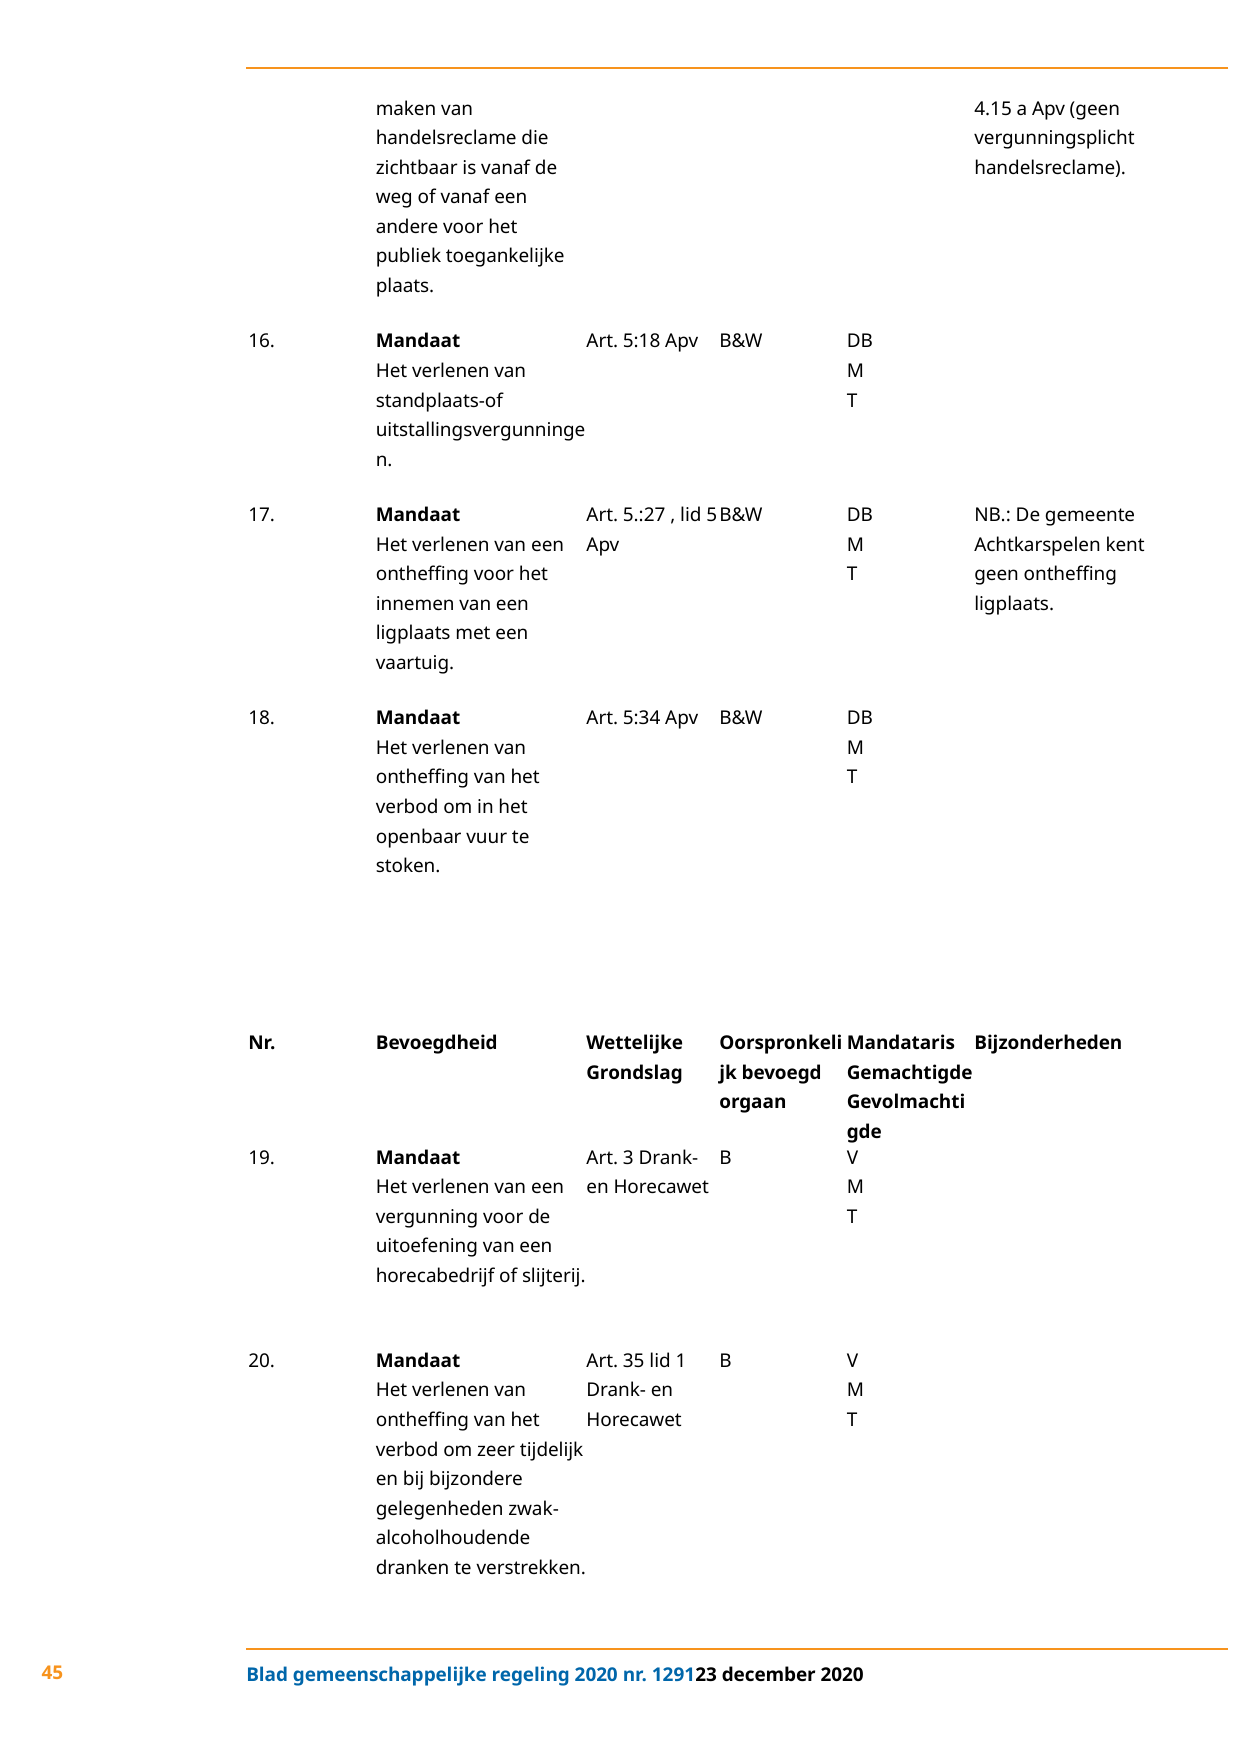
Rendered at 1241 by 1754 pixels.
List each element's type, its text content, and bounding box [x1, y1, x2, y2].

table_cell [974, 1144, 1152, 1347]
table_cell V M T [847, 1347, 974, 1609]
table_cell 17. [248, 501, 376, 704]
table_cell Art. 5:18 Apv [586, 328, 719, 501]
table_cell DB M T [847, 705, 974, 967]
table_cell 20. [248, 1347, 376, 1609]
table_header Mandataris Gemachtigde Gevolmachtigde [847, 1029, 974, 1144]
table_cell B&W [719, 328, 847, 501]
table_cell [719, 95, 847, 328]
table_header Nr. [248, 1029, 376, 1144]
table_cell Mandaat Het verlenen van ontheffing van het verbod om zeer tijdelijk en bij bijzondere gelegenheden zwak-alcoholhoudende dranken te verstrekken. [376, 1347, 586, 1609]
table_header Bijzonderheden [974, 1029, 1152, 1144]
table_cell [974, 328, 1152, 501]
table_cell [974, 1347, 1152, 1609]
table_cell B [719, 1347, 847, 1609]
table_cell Mandaat Het verlenen van ontheffing van het verbod om in het openbaar vuur te stoken. [376, 705, 586, 967]
table_header Oorspronkelijk bevoegd orgaan [719, 1029, 847, 1144]
table_header Bevoegdheid [376, 1029, 586, 1144]
table_header Wettelijke Grondslag [586, 1029, 719, 1144]
table_cell [248, 95, 376, 328]
table_cell Mandaat Het verlenen van een vergunning voor de uitoefening van een horecabedrijf of slijterij. [376, 1144, 586, 1347]
table_cell DB M T [847, 501, 974, 704]
table_cell Art. 3 Drank- en Horecawet [586, 1144, 719, 1347]
table_cell Mandaat Het verlenen van een ontheffing voor het innemen van een ligplaats met een vaartuig. [376, 501, 586, 704]
table_cell 4.15 a Apv (geen vergunningsplicht handelsreclame). [974, 95, 1152, 328]
table_cell Art. 5:34 Apv [586, 705, 719, 967]
table_cell maken van handelsreclame die zichtbaar is vanaf de weg of vanaf een andere voor het publiek toegankelijke plaats. [376, 95, 586, 328]
table_cell Art. 5.:27 , lid 5 Apv [586, 501, 719, 704]
table_cell Art. 35 lid 1 Drank- en Horecawet [586, 1347, 719, 1609]
table_cell DB M T [847, 328, 974, 501]
picture [41, 47, 231, 172]
table_cell NB.: De gemeente Achtkarspelen kent geen ontheffing ligplaats. [974, 501, 1152, 704]
table_cell [586, 95, 719, 328]
table_cell B&W [719, 501, 847, 704]
table_cell 19. [248, 1144, 376, 1347]
table_cell Mandaat Het verlenen van standplaats-of uitstallingsvergunningen. [376, 328, 586, 501]
table_cell [847, 95, 974, 328]
table_cell B&W [719, 705, 847, 967]
table_cell 16. [248, 328, 376, 501]
table_cell 18. [248, 705, 376, 967]
table_cell B [719, 1144, 847, 1347]
table_cell [974, 705, 1152, 967]
table_cell V M T [847, 1144, 974, 1347]
